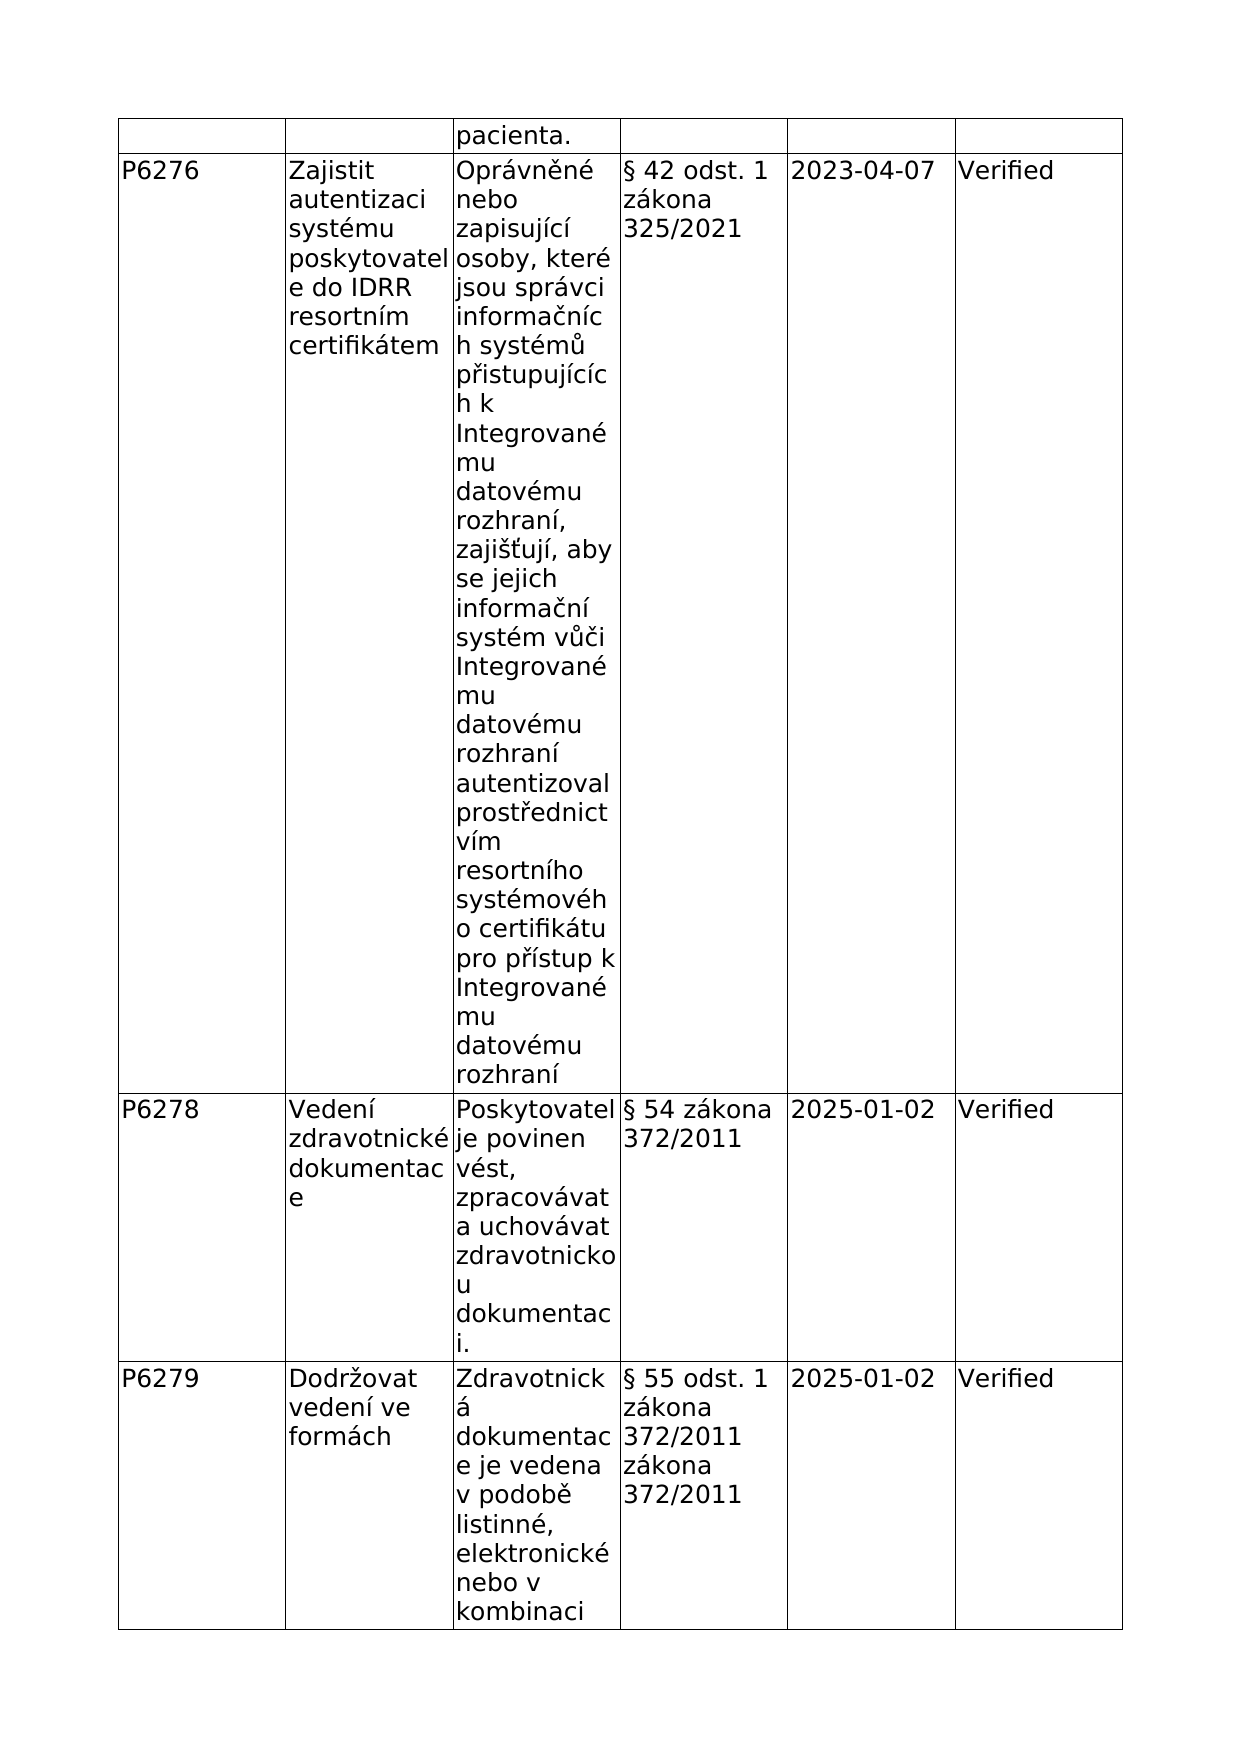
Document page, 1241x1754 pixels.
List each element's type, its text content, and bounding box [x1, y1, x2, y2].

table_cell § 55 odst. 1 zákona 372/2011 zákona 372/2011 [621, 1362, 787, 1629]
table_cell [956, 119, 1122, 153]
table_cell [621, 119, 787, 153]
table_cell 2023-04-07 [788, 154, 955, 1092]
table_cell 2025-01-02 [788, 1094, 955, 1361]
table_cell [788, 119, 955, 153]
table_cell P6278 [119, 1094, 285, 1361]
table_cell Zajistit autentizaci systému poskytovatele do IDRR resortním certifikátem [286, 154, 453, 1092]
table_cell Oprávněné nebo zapisující osoby, které jsou správci informačních systémů přistupujících k Integrovanému datovému rozhraní, zajišťují, aby se jejich informační systém vůči Integrovanému datovému rozhraní autentizoval prostřednictvím resortního systémového certifikátu pro přístup k Integrovanému datovému rozhraní [454, 154, 620, 1092]
table_cell Verified [956, 1362, 1122, 1629]
table_cell [119, 119, 285, 153]
table_cell [286, 119, 453, 153]
table_cell 2025-01-02 [788, 1362, 955, 1629]
table_cell § 54 zákona 372/2011 [621, 1094, 787, 1361]
table_cell P6279 [119, 1362, 285, 1629]
table_cell § 42 odst. 1 zákona 325/2021 [621, 154, 787, 1092]
table_cell Vedení zdravotnické dokumentace [286, 1094, 453, 1361]
table_cell Verified [956, 1094, 1122, 1361]
table_cell Verified [956, 154, 1122, 1092]
table_cell pacienta. [454, 119, 620, 153]
table_cell P6276 [119, 154, 285, 1092]
table_cell Poskytovatel je povinen vést, zpracovávat a uchovávat zdravotnickou dokumentaci. [454, 1094, 620, 1361]
table_cell Dodržovat vedení ve formách [286, 1362, 453, 1629]
table_cell Zdravotnická dokumentace je vedena v podobě listinné, elektronické nebo v kombinaci [454, 1362, 620, 1629]
